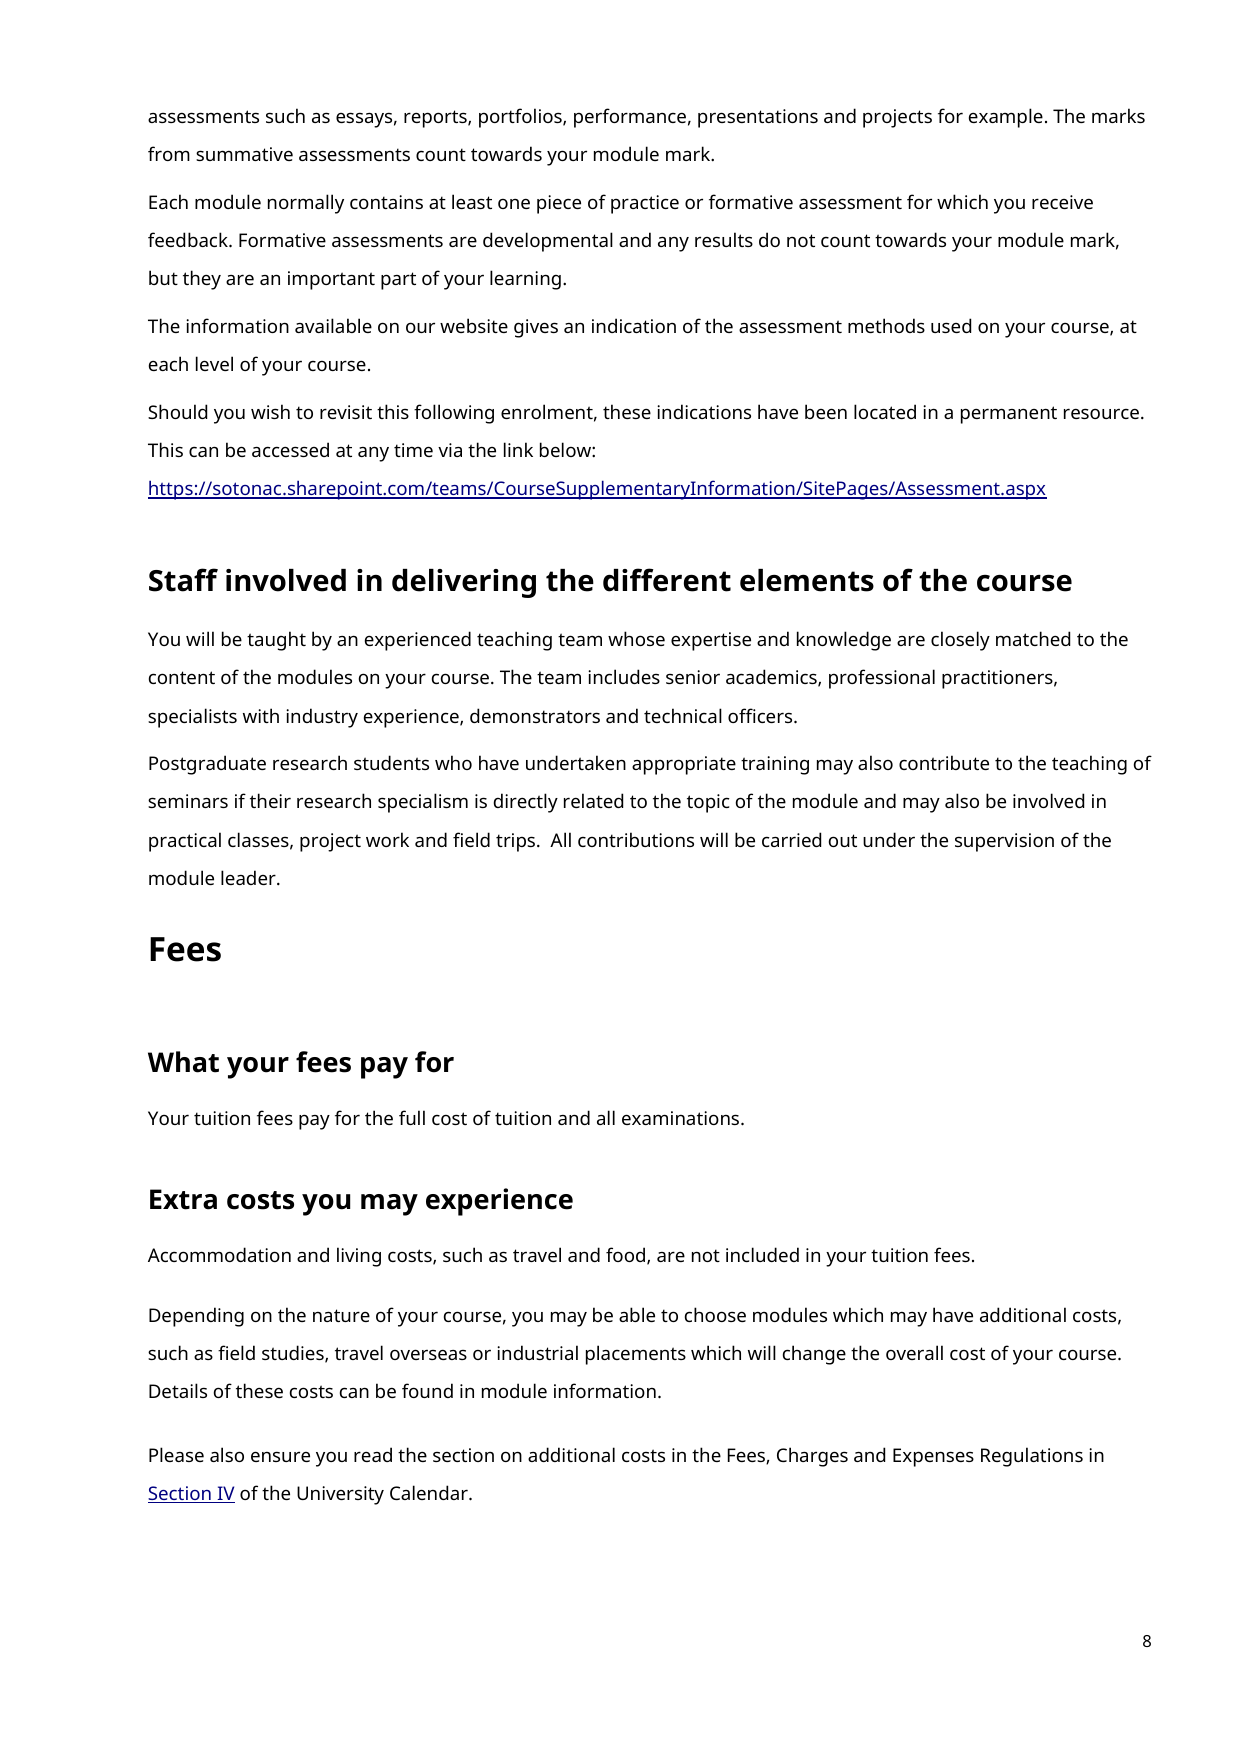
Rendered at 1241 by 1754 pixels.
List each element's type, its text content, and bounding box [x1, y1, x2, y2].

text You will be taught by an experienced teaching team whose expertise and knowledge are closely matched to the content of the modules on your course. The team includes senior academics, professional practitioners, specialists with industry experience, demonstrators and technical officers. [148, 626, 1152, 728]
text Postgraduate research students who have undertaken appropriate training may also contribute to the teaching of seminars if their research specialism is directly related to the topic of the module and may also be involved in practical classes, project work and field trips. All contributions will be carried out under the supervision of the module leader. [148, 751, 1152, 891]
subtitle What your fees pay for [148, 1043, 1152, 1080]
text Depending on the nature of your course, you may be able to choose modules which may have additional costs, such as field studies, travel overseas or industrial placements which will change the overall cost of your course. Details of these costs can be found in module information. [148, 1302, 1152, 1404]
text Each module normally contains at least one piece of practice or formative assessment for which you receive feedback. Formative assessments are developmental and any results do not count towards your module mark, but they are an important part of your learning. [148, 189, 1152, 291]
text Your tuition fees pay for the full cost of tuition and all examinations. [148, 1105, 1152, 1131]
text Should you wish to revisit this following enrolment, these indications have been located in a permanent resource. This can be accessed at any time via the link below: https://sotonac.sharepoint.com/teams/CourseSupplementaryInformation/SitePages/Assessment.aspx [148, 399, 1152, 501]
subtitle Fees [148, 925, 1152, 971]
text Accommodation and living costs, such as travel and food, are not included in your tuition fees. [148, 1242, 1152, 1268]
subtitle Staff involved in delivering the different elements of the course [148, 561, 1152, 600]
text The information available on our website gives an indication of the assessment methods used on your course, at each level of your course. [148, 313, 1152, 377]
text assessments such as essays, reports, portfolios, performance, presentations and projects for example. The marks from summative assessments count towards your module mark. [148, 103, 1152, 167]
subtitle Extra costs you may experience [148, 1181, 1152, 1218]
text Please also ensure you read the section on additional costs in the Fees, Charges and Expenses Regulations in Section IV of the University Calendar. [148, 1442, 1152, 1506]
